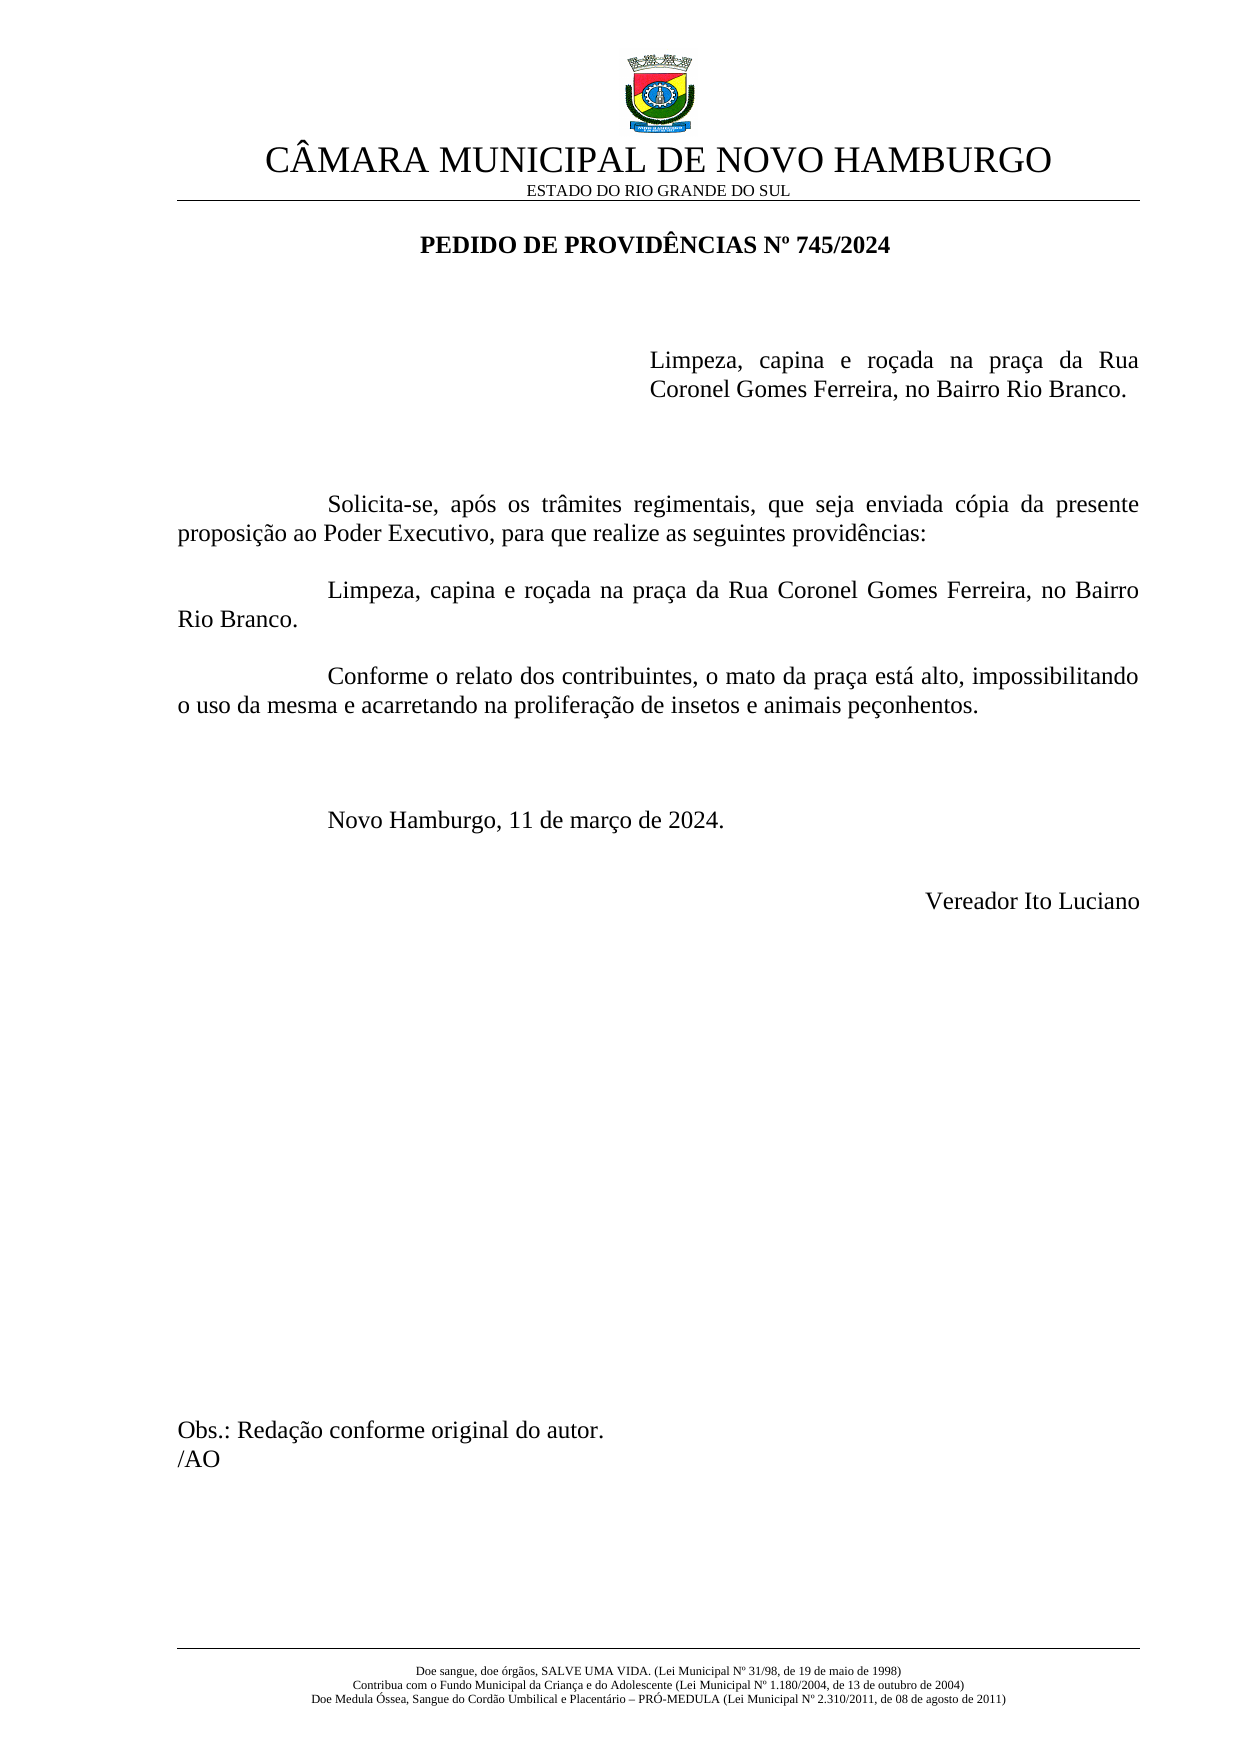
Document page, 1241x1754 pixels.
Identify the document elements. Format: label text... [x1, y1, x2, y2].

text Conforme o relato dos contribuintes, o mato da praça está alto, impossibilitando o uso da mesma e acarretando na proliferação de insetos e animais peçonhentos. [177, 633, 1140, 719]
text PEDIDO DE PROVIDÊNCIAS Nº 745/2024 [177, 230, 1140, 259]
text Obs.: Redação conforme original do autor. [177, 1415, 1140, 1444]
text Limpeza, capina e roçada na praça da Rua Coronel Gomes Ferreira, no Bairro Rio Branco. [177, 546, 1140, 633]
text /AO [177, 1444, 1140, 1473]
text Vereador Ito Luciano [177, 886, 1140, 915]
text Solicita-se, após os trâmites regimentais, que seja enviada cópia da presente proposição ao Poder Executivo, para que realize as seguintes providências: [177, 489, 1140, 546]
text Novo Hamburgo, 11 de março de 2024. [177, 805, 1140, 834]
picture [619, 48, 698, 137]
text Limpeza, capina e roçada na praça da Rua Coronel Gomes Ferreira, no Bairro Rio Branco. [649, 345, 1140, 403]
